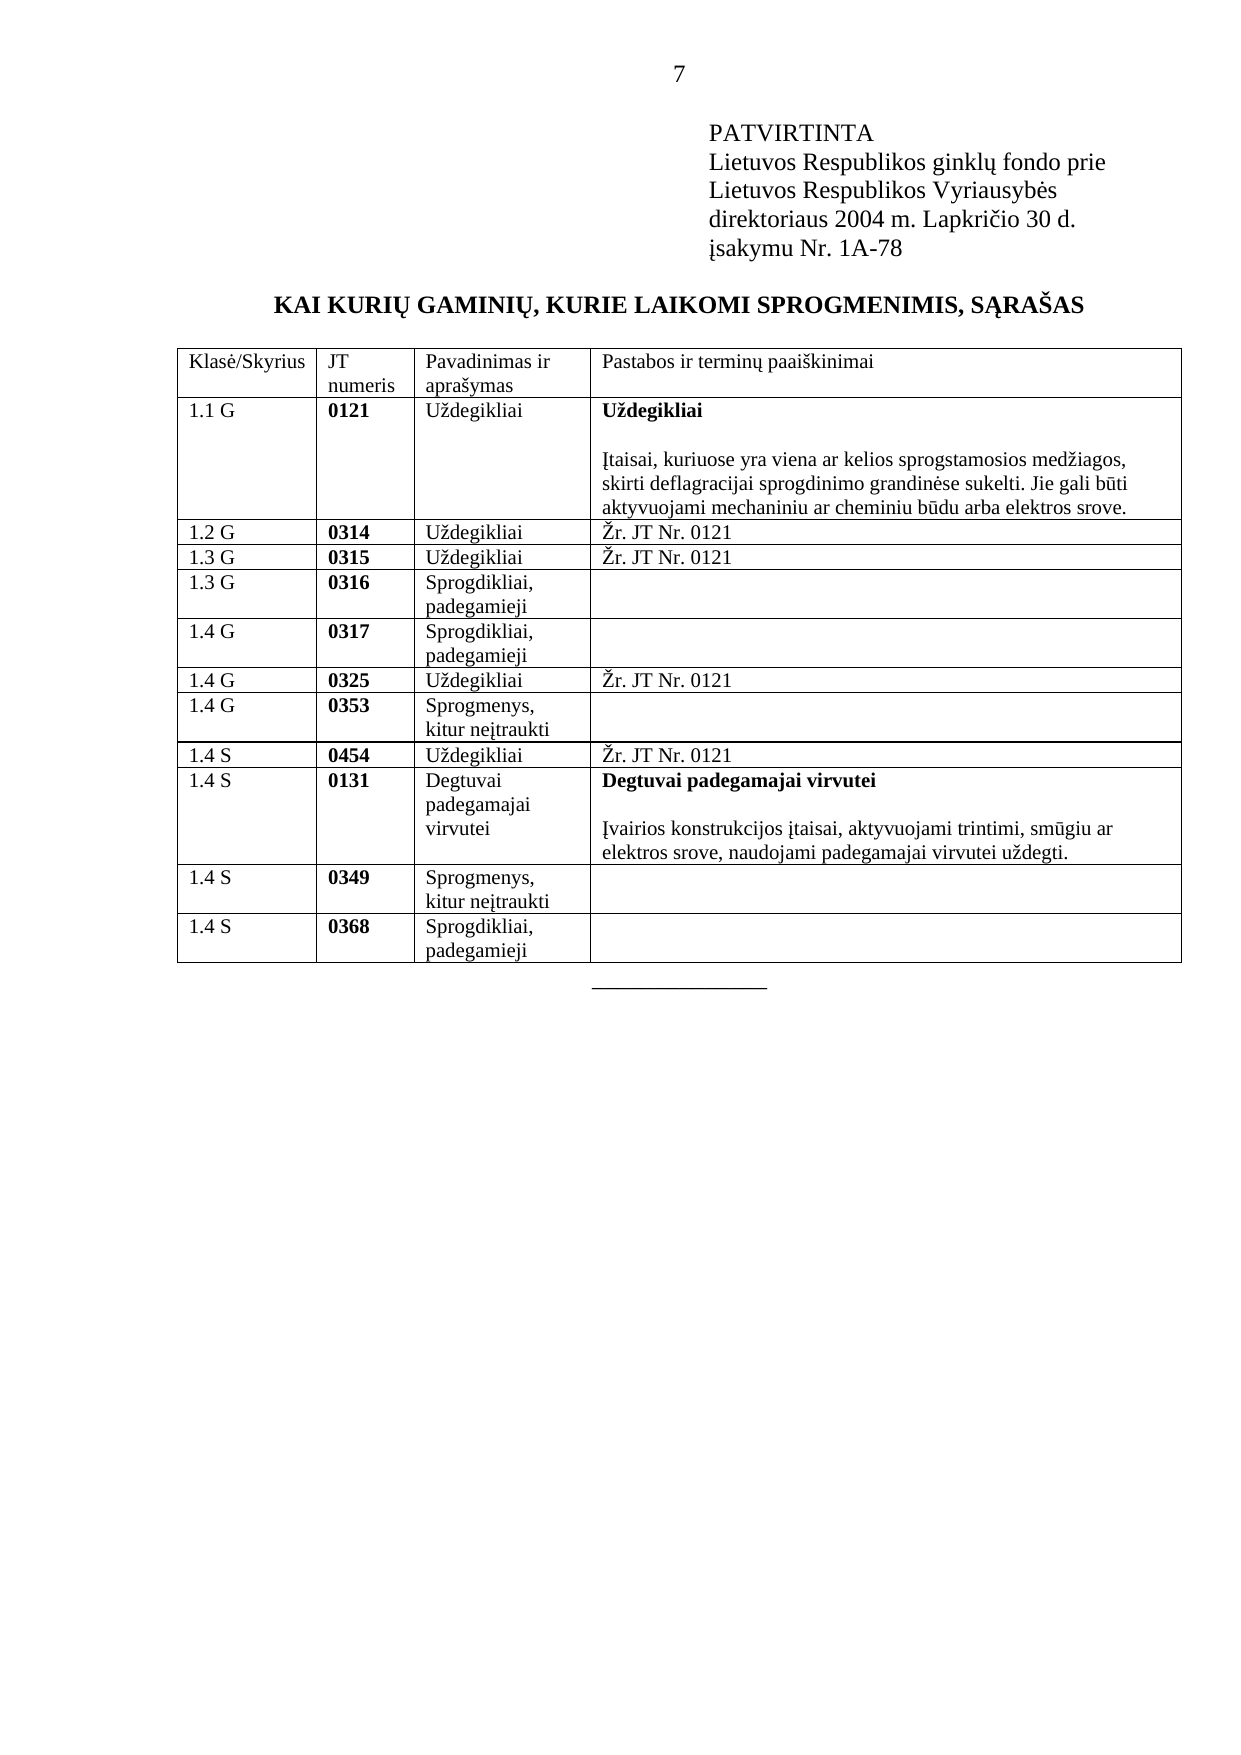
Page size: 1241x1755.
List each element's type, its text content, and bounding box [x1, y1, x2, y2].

table_cell Uždegikliai [415, 743, 590, 767]
table_cell 0325 [317, 668, 414, 692]
table_cell 1.4 S [178, 768, 316, 864]
table_header Klasė/Skyrius [178, 349, 316, 397]
text Lietuvos Respublikos Vyriausybės [177, 176, 1181, 204]
table_cell Žr. JT Nr. 0121 [591, 545, 1181, 569]
table_cell 1.3 G [178, 570, 316, 618]
table_header JT numeris [317, 349, 414, 397]
table_cell 1.3 G [178, 545, 316, 569]
table_cell 0315 [317, 545, 414, 569]
table_cell 0349 [317, 865, 414, 913]
table_cell Uždegikliai [415, 668, 590, 692]
table_cell Sprogdikliai, padegamieji [415, 914, 590, 962]
table_cell [591, 570, 1181, 618]
table_cell Uždegikliai [415, 398, 590, 519]
text Lietuvos Respublikos ginklų fondo prie [177, 147, 1181, 176]
table_cell 0314 [317, 520, 414, 544]
table_cell [591, 619, 1181, 667]
table_cell 1.4 G [178, 619, 316, 667]
table_cell Uždegikliai [415, 545, 590, 569]
table_cell Sprogmenys, kitur neįtraukti [415, 865, 590, 913]
table_cell [591, 693, 1181, 741]
table_cell 1.2 G [178, 520, 316, 544]
table_cell 1.4 S [178, 743, 316, 767]
table_cell 1.1 G [178, 398, 316, 519]
table_cell 1.4 G [178, 693, 316, 741]
table_cell 1.4 S [178, 865, 316, 913]
table_cell [591, 865, 1181, 913]
table_cell Uždegikliai [415, 520, 590, 544]
table_cell Sprogmenys, kitur neįtraukti [415, 693, 590, 741]
text direktoriaus 2004 m. Lapkričio 30 d. [177, 204, 1181, 233]
table_cell 0353 [317, 693, 414, 741]
table_cell Degtuvai padegamajai virvutei Įvairios konstrukcijos įtaisai, aktyvuojami trintimi, smūgiu ar elektros srove, naudojami padegamajai virvutei uždegti. [591, 768, 1181, 864]
table_cell [591, 914, 1181, 962]
table_cell 1.4 S [178, 914, 316, 962]
table_cell Sprogdikliai, padegamieji [415, 570, 590, 618]
text KAI KURIŲ GAMINIŲ, KURIE LAIKOMI SPROGMENIMIS, SĄRAŠAS [177, 291, 1181, 319]
table_cell Sprogdikliai, padegamieji [415, 619, 590, 667]
table_cell Žr. JT Nr. 0121 [591, 520, 1181, 544]
table_cell 0121 [317, 398, 414, 519]
text PATVIRTINTA [177, 118, 1181, 147]
table_cell Žr. JT Nr. 0121 [591, 668, 1181, 692]
text ______________ [177, 963, 1181, 992]
table_cell 1.4 G [178, 668, 316, 692]
table_cell 0131 [317, 768, 414, 864]
table_header Pastabos ir terminų paaiškinimai [591, 349, 1181, 397]
text įsakymu Nr. 1A-78 [177, 233, 1181, 262]
table_cell 0316 [317, 570, 414, 618]
table_cell 0454 [317, 743, 414, 767]
table_cell Žr. JT Nr. 0121 [591, 743, 1181, 767]
table_header Pavadinimas ir aprašymas [415, 349, 590, 397]
table_cell Degtuvai padegamajai virvutei [415, 768, 590, 864]
table_cell Uždegikliai Įtaisai, kuriuose yra viena ar kelios sprogstamosios medžiagos, skirti deflagracijai sprogdinimo grandinėse sukelti. Jie gali būti aktyvuojami mechaniniu ar cheminiu būdu arba elektros srove. [591, 398, 1181, 519]
table_cell 0368 [317, 914, 414, 962]
table_cell 0317 [317, 619, 414, 667]
